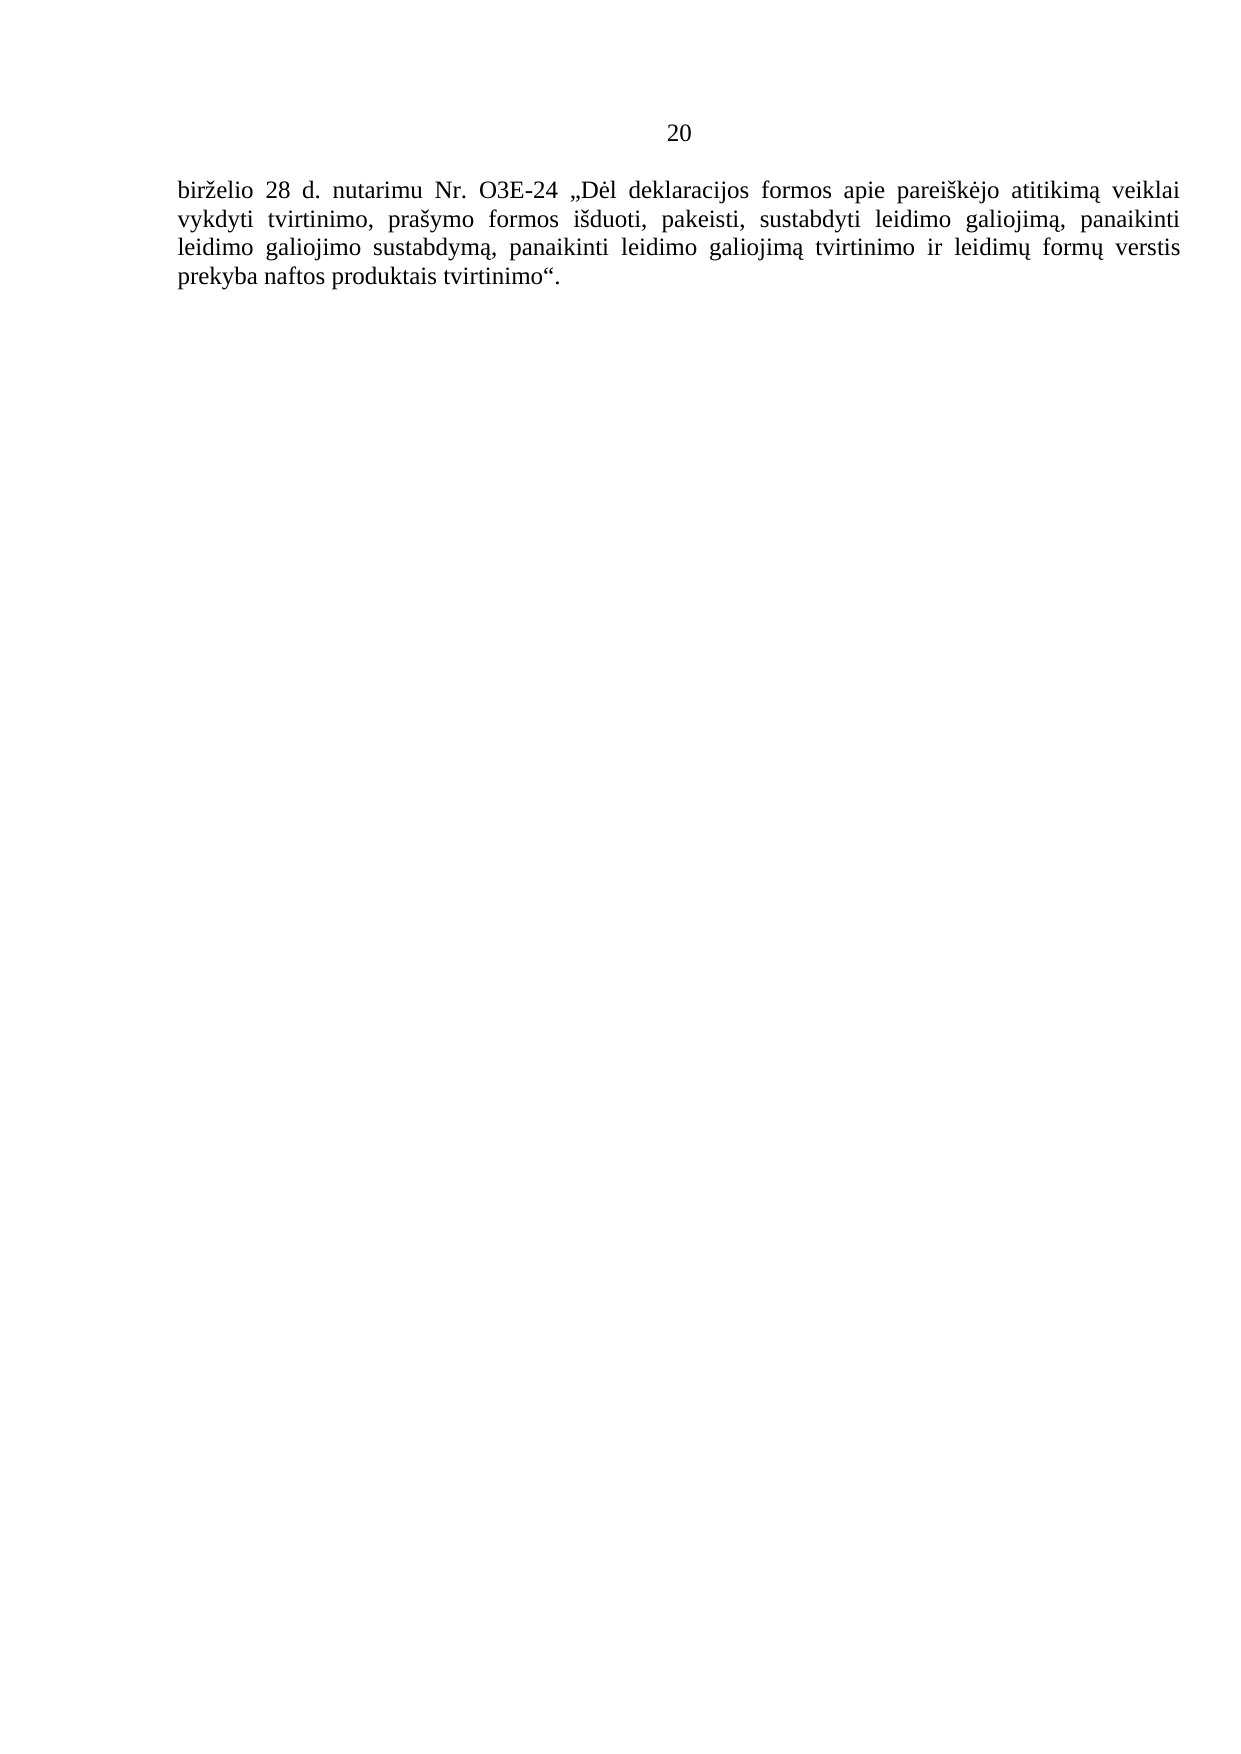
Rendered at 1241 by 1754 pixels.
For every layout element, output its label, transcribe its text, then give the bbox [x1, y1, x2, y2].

text birželio 28 d. nutarimu Nr. O3E-24 „Dėl deklaracijos formos apie pareiškėjo atitikimą veiklai vykdyti tvirtinimo, prašymo formos išduoti, pakeisti, sustabdyti leidimo galiojimą, panaikinti leidimo galiojimo sustabdymą, panaikinti leidimo galiojimą tvirtinimo ir leidimų formų verstis prekyba naftos produktais tvirtinimo“. [177, 175, 1181, 290]
